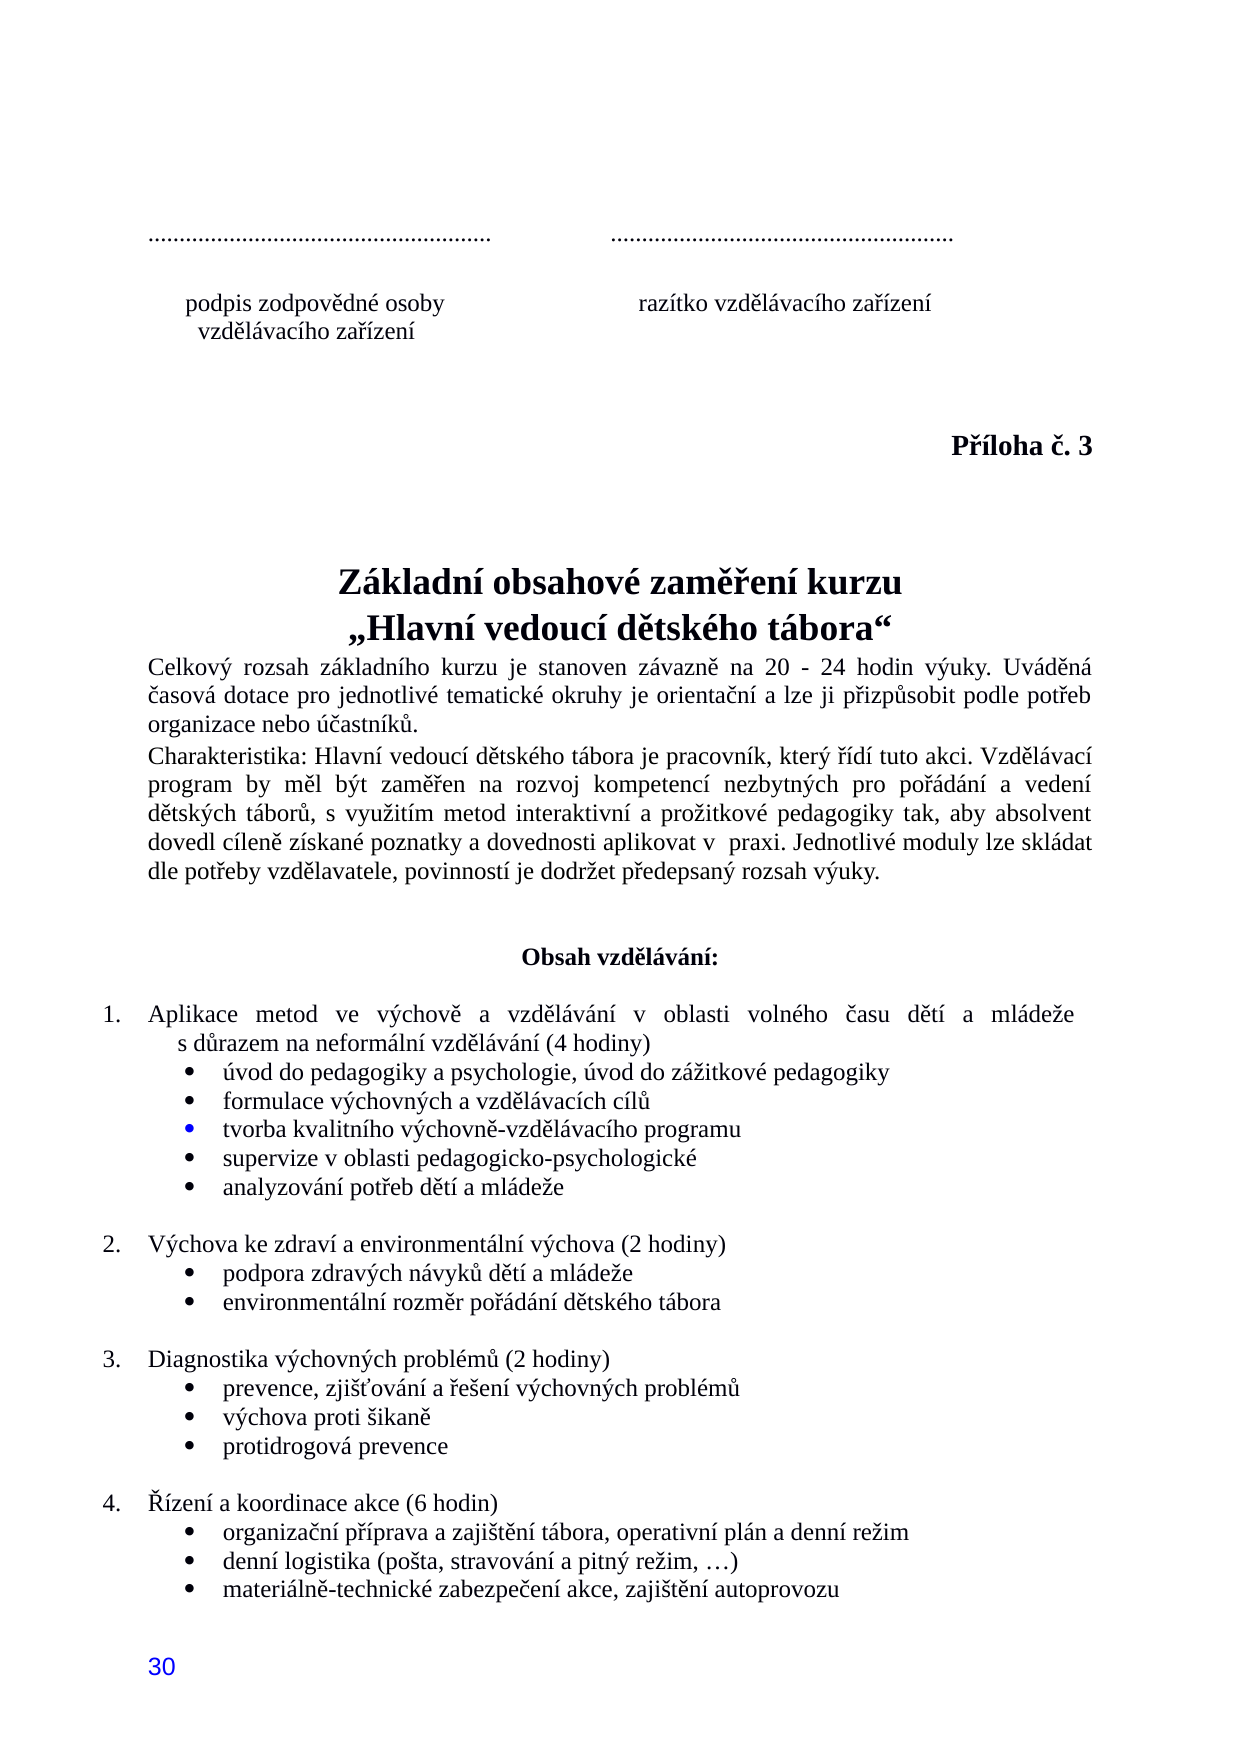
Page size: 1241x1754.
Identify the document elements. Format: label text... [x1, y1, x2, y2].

list formulace výchovných a vzdělávacích cílů [185, 1086, 1093, 1114]
list výchova proti šikaně [185, 1402, 1093, 1431]
list environmentální rozměr pořádání dětského tábora [185, 1287, 1093, 1316]
list analyzování potřeb dětí a mládeže [185, 1172, 1093, 1201]
text Obsah vzdělávání: [148, 942, 1093, 971]
title Základní obsahové zaměření kurzu [148, 559, 1093, 603]
list Řízení a koordinace akce (6 hodin) [102, 1488, 1093, 1517]
list denní logistika (pošta, stravování a pitný režim, …) [185, 1546, 1093, 1574]
list Diagnostika výchovných problémů (2 hodiny) [102, 1344, 1093, 1373]
text ....................................................... ....................................................... [148, 218, 1093, 246]
list Aplikace metod ve výchově a vzdělávání v oblasti volného času dětí a mládeže s důrazem na neformální vzdělávání (4 hodiny) [102, 999, 1093, 1057]
list supervize v oblasti pedagogicko-psychologické [185, 1143, 1093, 1172]
list protidrogová prevence [185, 1431, 1093, 1459]
list Výchova ke zdraví a environmentální výchova (2 hodiny) [102, 1229, 1093, 1258]
text Charakteristika: Hlavní vedoucí dětského tábora je pracovník, který řídí tuto akci. Vzdělávací program by měl být zaměřen na rozvoj kompetencí nezbytných pro pořádání a vedení dětských táborů, s využitím metod interaktivní a prožitkové pedagogiky tak, aby absolvent dovedl cíleně získané poznatky a dovednosti aplikovat v praxi. Jednotlivé moduly lze skládat dle potřeby vzdělavatele, povinností je dodržet předepsaný rozsah výuky. [148, 741, 1093, 884]
list organizační příprava a zajištění tábora, operativní plán a denní režim [185, 1517, 1093, 1546]
title „Hlavní vedoucí dětského tábora“ [148, 606, 1093, 649]
text Celkový rozsah základního kurzu je stanoven závazně na 20 - 24 hodin výuky. Uváděná časová dotace pro jednotlivé tematické okruhy je orientační a lze ji přizpůsobit podle potřeb organizace nebo účastníků. [148, 652, 1093, 738]
list úvod do pedagogiky a psychologie, úvod do zážitkové pedagogiky [185, 1057, 1093, 1086]
text podpis zodpovědné osoby razítko vzdělávacího zařízení vzdělávacího zařízení [148, 288, 1093, 345]
subtitle Příloha č. 3 [148, 428, 1093, 461]
list podpora zdravých návyků dětí a mládeže [185, 1258, 1093, 1287]
list tvorba kvalitního výchovně-vzdělávacího programu [185, 1114, 1093, 1143]
list materiálně-technické zabezpečení akce, zajištění autoprovozu [185, 1574, 1093, 1603]
list prevence, zjišťování a řešení výchovných problémů [185, 1373, 1093, 1402]
